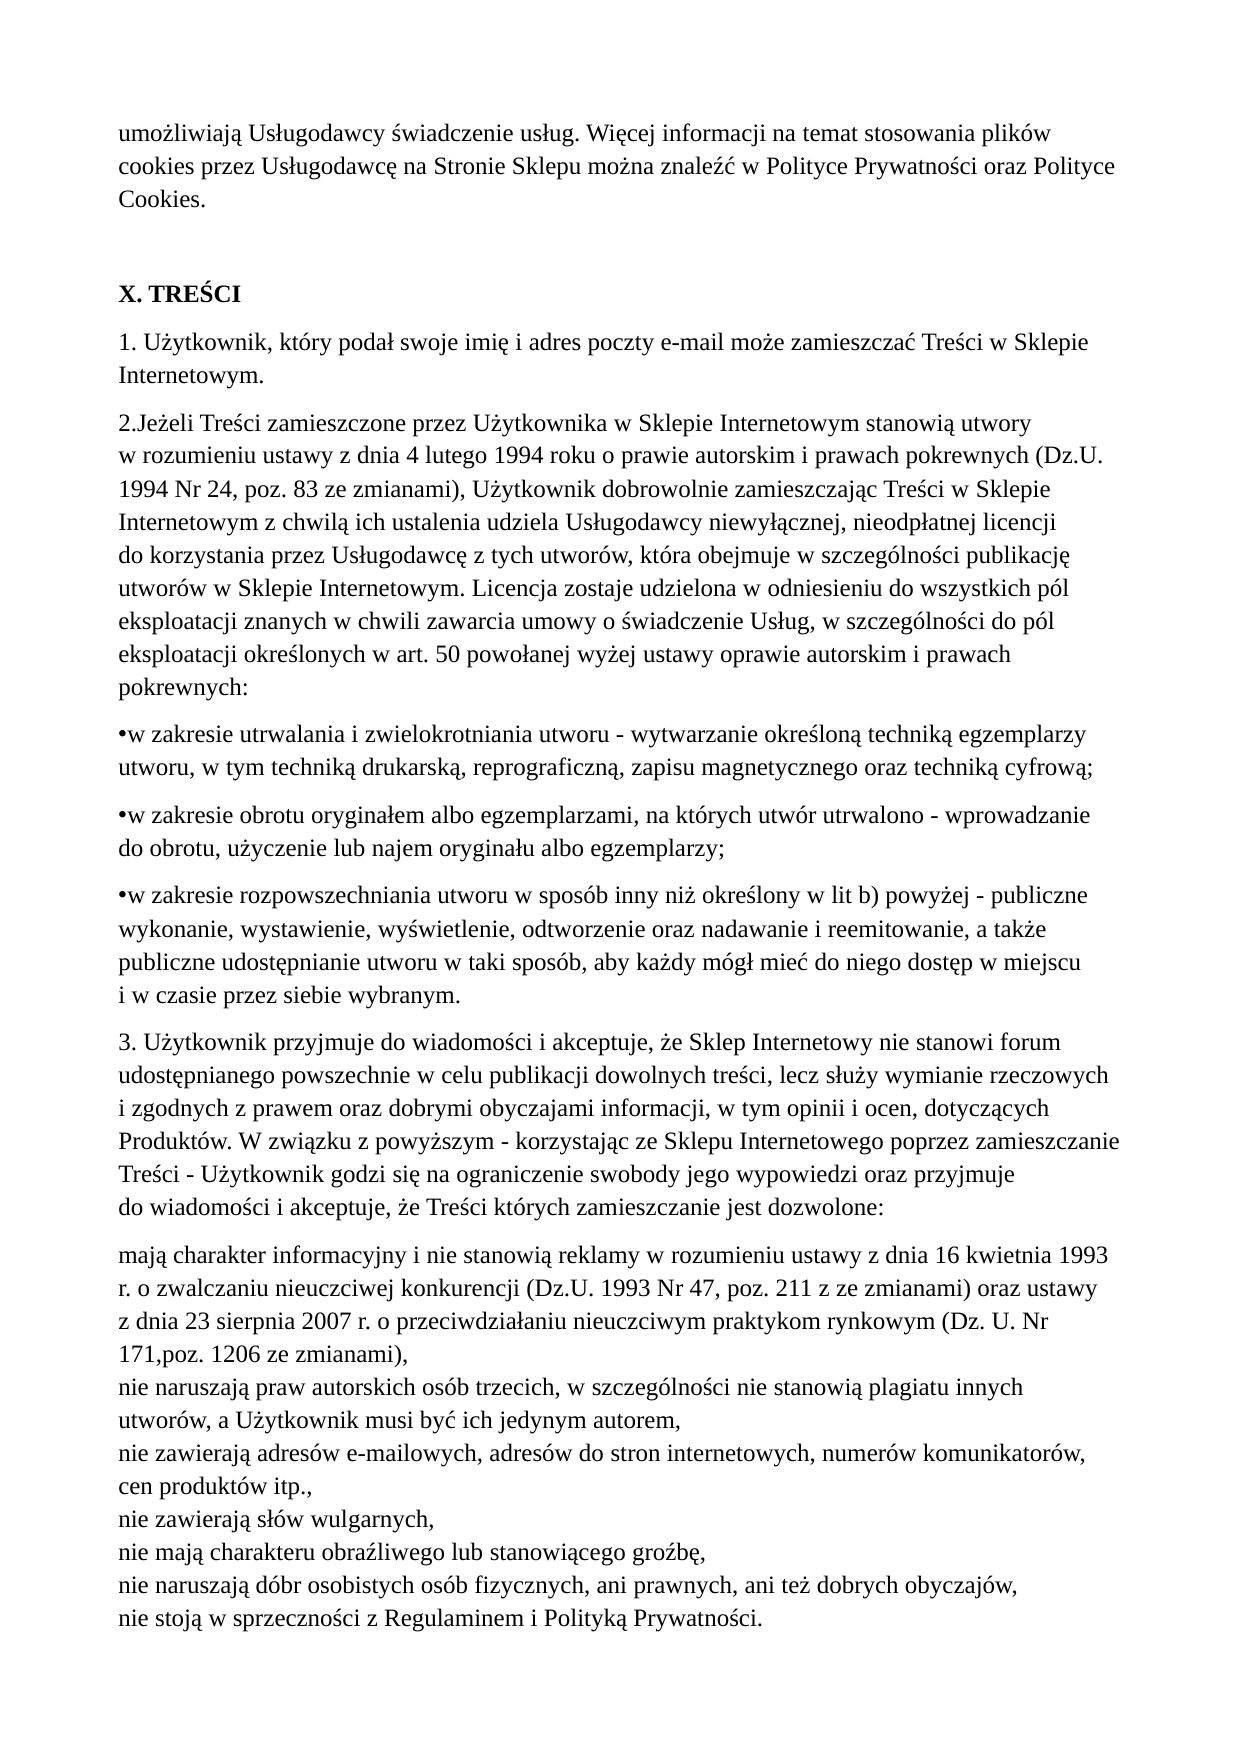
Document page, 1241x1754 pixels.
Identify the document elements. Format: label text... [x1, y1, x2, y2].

text mają charakter informacyjny i nie stanowią reklamy w rozumieniu ustawy z dnia 16 kwietnia 1993 r. o zwalczaniu nieuczciwej konkurencji (Dz.U. 1993 Nr 47, poz. 211 z ze zmianami) oraz ustawy z dnia 23 sierpnia 2007 r. o przeciwdziałaniu nieuczciwym praktykom rynkowym (Dz. U. Nr 171,poz. 1206 ze zmianami), nie naruszają praw autorskich osób trzecich, w szczególności nie stanowią plagiatu innych utworów, a Użytkownik musi być ich jedynym autorem, nie zawierają adresów e-mailowych, adresów do stron internetowych, numerów komunikatorów, cen produktów itp., nie zawierają słów wulgarnych, nie mają charakteru obraźliwego lub stanowiącego groźbę, nie naruszają dóbr osobistych osób fizycznych, ani prawnych, ani też dobrych obyczajów, nie stoją w sprzeczności z Regulaminem i Polityką Prywatności. [118, 1240, 1122, 1632]
text umożliwiają Usługodawcy świadczenie usług. Więcej informacji na temat stosowania plików cookies przez Usługodawcę na Stronie Sklepu można znaleźć w Polityce Prywatności oraz Polityce Cookies. [118, 118, 1122, 213]
text 1. Użytkownik, który podał swoje imię i adres poczty e-mail może zamieszczać Treści w Sklepie Internetowym. [118, 327, 1122, 389]
text 2.Jeżeli Treści zamieszczone przez Użytkownika w Sklepie Internetowym stanowią utwory w rozumieniu ustawy z dnia 4 lutego 1994 roku o prawie autorskim i prawach pokrewnych (Dz.U. 1994 Nr 24, poz. 83 ze zmianami), Użytkownik dobrowolnie zamieszczając Treści w Sklepie Internetowym z chwilą ich ustalenia udziela Usługodawcy niewyłącznej, nieodpłatnej licencji do korzystania przez Usługodawcę z tych utworów, która obejmuje w szczególności publikację utworów w Sklepie Internetowym. Licencja zostaje udzielona w odniesieniu do wszystkich pól eksploatacji znanych w chwili zawarcia umowy o świadczenie Usług, w szczególności do pól eksploatacji określonych w art. 50 powołanej wyżej ustawy oprawie autorskim i prawach pokrewnych: [118, 408, 1122, 701]
text X. TREŚCI [118, 279, 1122, 308]
text 3. Użytkownik przyjmuje do wiadomości i akceptuje, że Sklep Internetowy nie stanowi forum udostępnianego powszechnie w celu publikacji dowolnych treści, lecz służy wymianie rzeczowych i zgodnych z prawem oraz dobrymi obyczajami informacji, w tym opinii i ocen, dotyczących Produktów. W związku z powyższym - korzystając ze Sklepu Internetowego poprzez zamieszczanie Treści - Użytkownik godzi się na ograniczenie swobody jego wypowiedzi oraz przyjmuje do wiadomości i akceptuje, że Treści których zamieszczanie jest dozwolone: [118, 1027, 1122, 1221]
list w zakresie obrotu oryginałem albo egzemplarzami, na których utwór utrwalono - wprowadzanie do obrotu, użyczenie lub najem oryginału albo egzemplarzy; [118, 800, 1122, 862]
list w zakresie utrwalania i zwielokrotniania utworu - wytwarzanie określoną techniką egzemplarzy utworu, w tym techniką drukarską, reprograficzną, zapisu magnetycznego oraz techniką cyfrową; [118, 719, 1122, 781]
list w zakresie rozpowszechniania utworu w sposób inny niż określony w lit b) powyżej - publiczne wykonanie, wystawienie, wyświetlenie, odtworzenie oraz nadawanie i reemitowanie, a także publiczne udostępnianie utworu w taki sposób, aby każdy mógł mieć do niego dostęp w miejscu i w czasie przez siebie wybranym. [118, 881, 1122, 1008]
